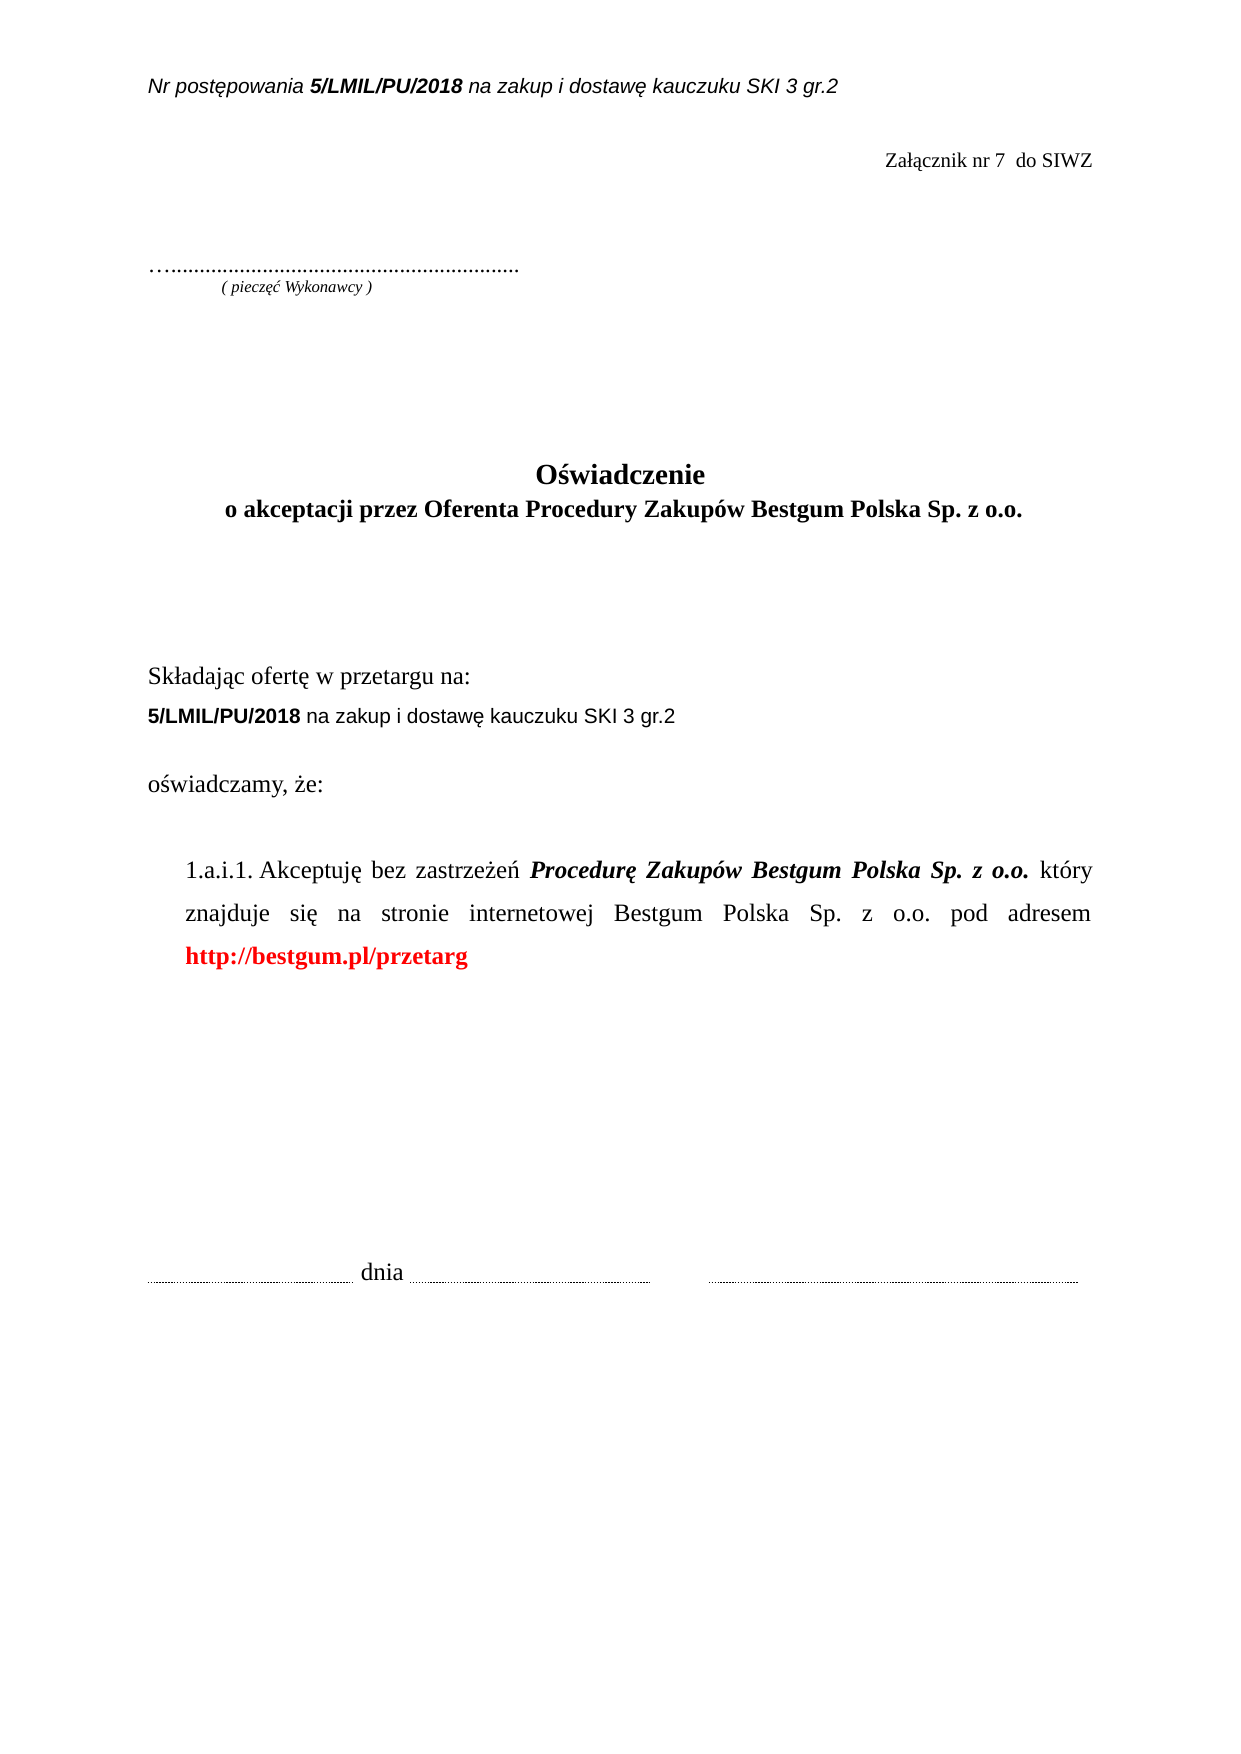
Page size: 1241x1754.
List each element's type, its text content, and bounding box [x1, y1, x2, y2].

list Akceptuję bez zastrzeżeń Procedurę Zakupów Bestgum Polska Sp. z o.o. który znajduje się na stronie internetowej Bestgum Polska Sp. z o.o. pod adresem http://bestgum.pl/przetarg [185, 855, 1093, 970]
text ( pieczęć Wykonawcy ) [148, 277, 1093, 296]
text Załącznik nr 7 do SIWZ [148, 148, 1093, 172]
text …............................................................. [148, 251, 1093, 277]
text Oświadczenie [148, 457, 1093, 490]
text dnia [148, 1257, 1093, 1286]
text Składając ofertę w przetargu na: [148, 661, 1093, 690]
text 5/LMIL/PU/2018 na zakup i dostawę kauczuku SKI 3 gr.2 [148, 704, 1091, 728]
text o akceptacji przez Oferenta Procedury Zakupów Bestgum Polska Sp. z o.o. [148, 490, 1093, 524]
text oświadczamy, że: [148, 769, 1093, 798]
